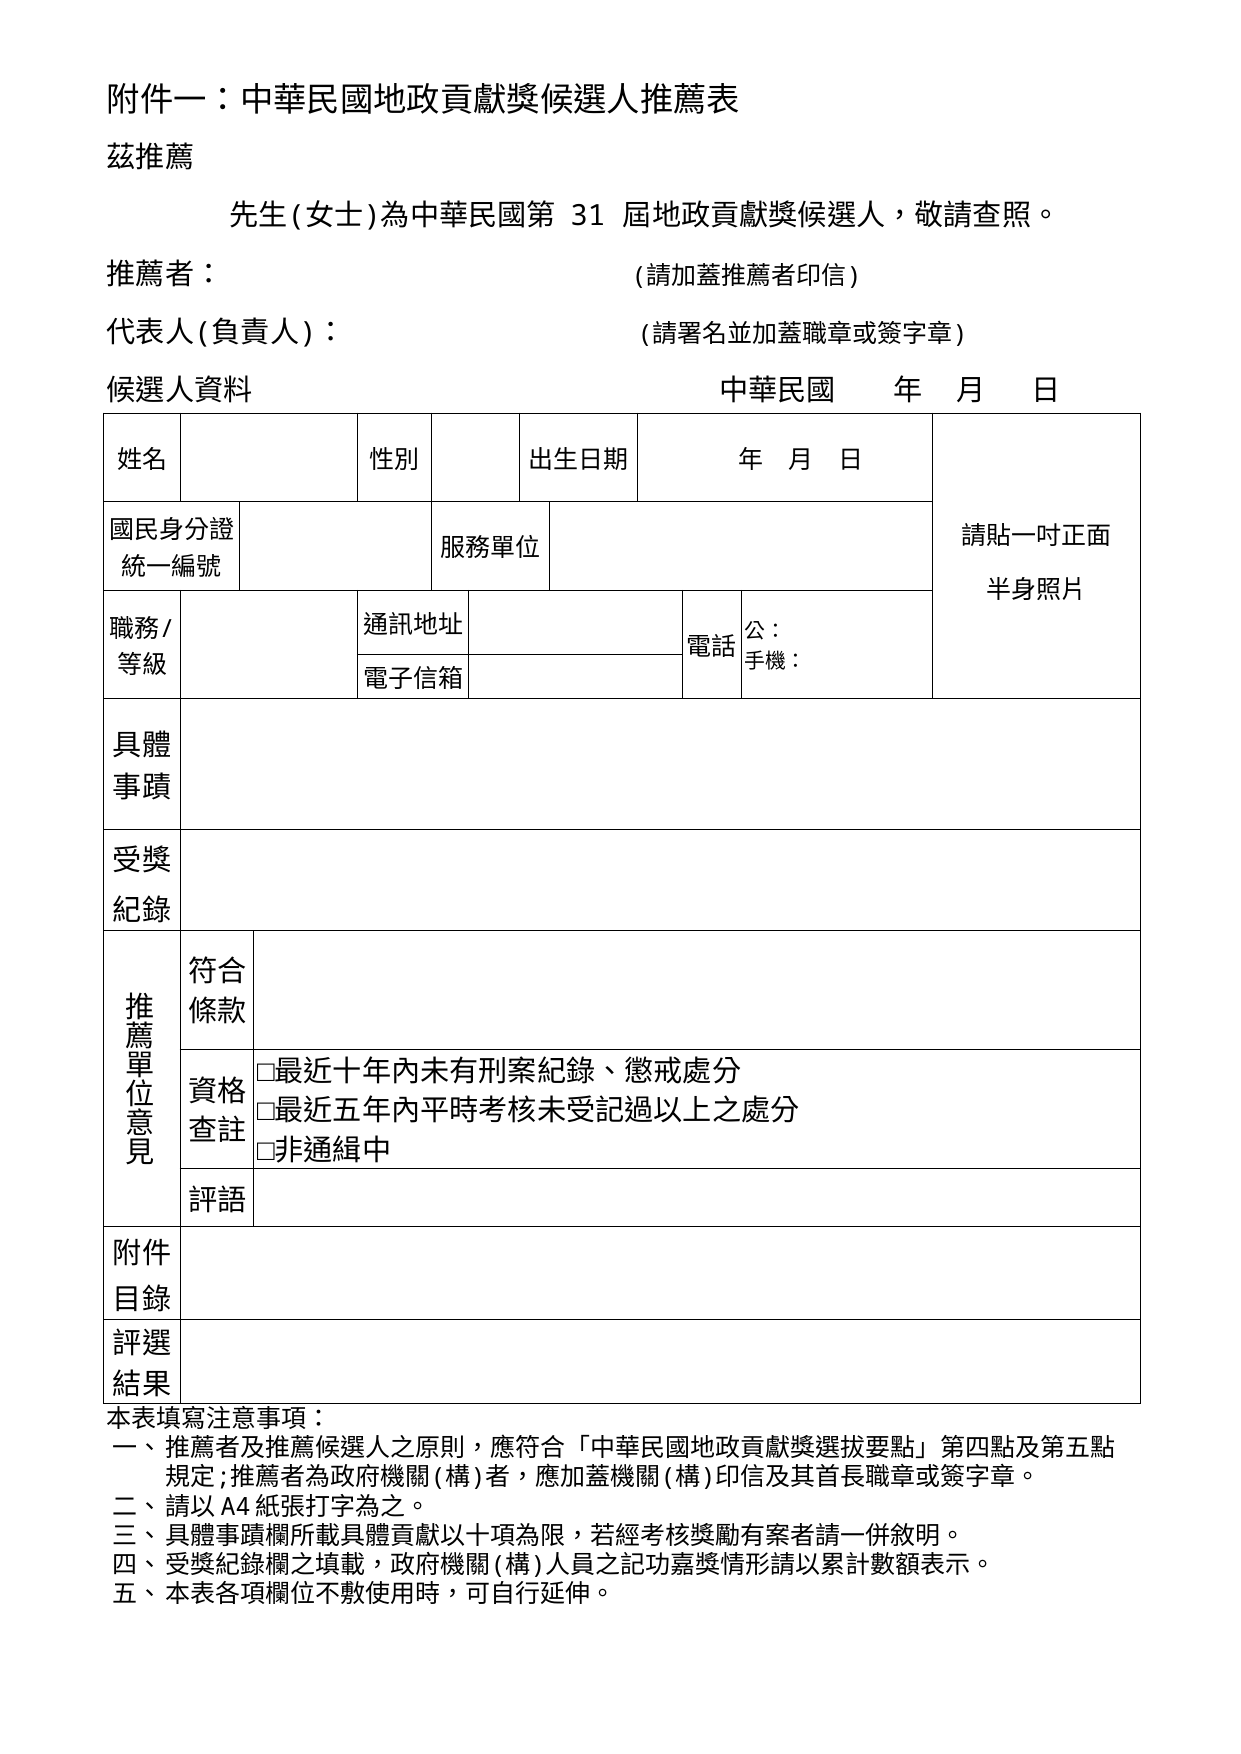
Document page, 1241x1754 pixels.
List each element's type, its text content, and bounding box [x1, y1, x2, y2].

table_cell [181, 699, 1140, 829]
table_cell [181, 1320, 1140, 1403]
table_cell 符合 條款 [181, 931, 253, 1048]
table_cell [181, 1227, 1140, 1319]
text 茲推薦 [106, 121, 1134, 179]
table_cell 具體事蹟 [104, 699, 180, 829]
text 先生(女士)為中華民國第 31 屆地政貢獻獎候選人，敬請查照。 [106, 179, 1134, 237]
table_cell 電話 [683, 591, 741, 698]
list 請以A4紙張打字為之。 [112, 1492, 1134, 1521]
table_cell 電子信箱 [358, 655, 468, 698]
text 附件一：中華民國地政貢獻獎候選人推薦表 [106, 75, 1134, 121]
table_header 姓名 [104, 414, 180, 501]
list 受獎紀錄欄之填載，政府機關(構)人員之記功嘉獎情形請以累計數額表示。 [112, 1550, 1134, 1579]
table_cell 職務/ 等級 [104, 591, 180, 698]
table_cell 國民身分證統一編號 [104, 502, 239, 590]
table_header 性別 [358, 414, 431, 501]
list 推薦者及推薦候選人之原則，應符合「中華民國地政貢獻獎選拔要點」第四點及第五點規定;推薦者為政府機關(構)者，應加蓋機關(構)印信及其首長職章或簽字章。 [112, 1433, 1134, 1492]
table_header 年 月 日 [638, 414, 932, 501]
table_header 出生日期 [520, 414, 637, 501]
table_cell 服務單位 [432, 502, 549, 590]
text 候選人資料 中華民國 年 月 日 [106, 354, 1134, 412]
table_cell 受獎 紀錄 [104, 830, 180, 930]
table_cell [254, 931, 1140, 1048]
table_cell 評選結果 [104, 1320, 180, 1403]
table_cell 評語 [181, 1169, 253, 1226]
table_cell 公： 手機： [742, 591, 932, 698]
table_header [181, 414, 357, 501]
table_cell [469, 591, 682, 654]
table_cell [254, 1169, 1140, 1226]
table_cell [240, 502, 431, 590]
table_cell [469, 655, 682, 698]
table_cell [550, 502, 932, 590]
table_cell [181, 830, 1140, 930]
table_cell 資格 查註 [181, 1050, 253, 1168]
text 推薦者： (請加蓋推薦者印信) [106, 237, 1134, 296]
table_cell 附件目錄 [104, 1227, 180, 1319]
text 代表人(負責人)： (請署名並加蓋職章或簽字章) [106, 296, 1134, 354]
table_cell 通訊地址 [358, 591, 468, 654]
table_cell 推薦單位意見 [104, 931, 180, 1226]
text 本表填寫注意事項： [106, 1404, 1134, 1433]
list 具體事蹟欄所載具體貢獻以十項為限，若經考核獎勵有案者請一併敘明。 [112, 1521, 1134, 1550]
table_cell □最近十年內未有刑案紀錄、懲戒處分 □最近五年內平時考核未受記過以上之處分 □非通緝中 [254, 1050, 1140, 1168]
list 本表各項欄位不敷使用時，可自行延伸。 [112, 1579, 1134, 1608]
table_header 請貼一吋正面 半身照片 [933, 414, 1140, 698]
table_header [432, 414, 519, 501]
table_cell [181, 591, 357, 698]
